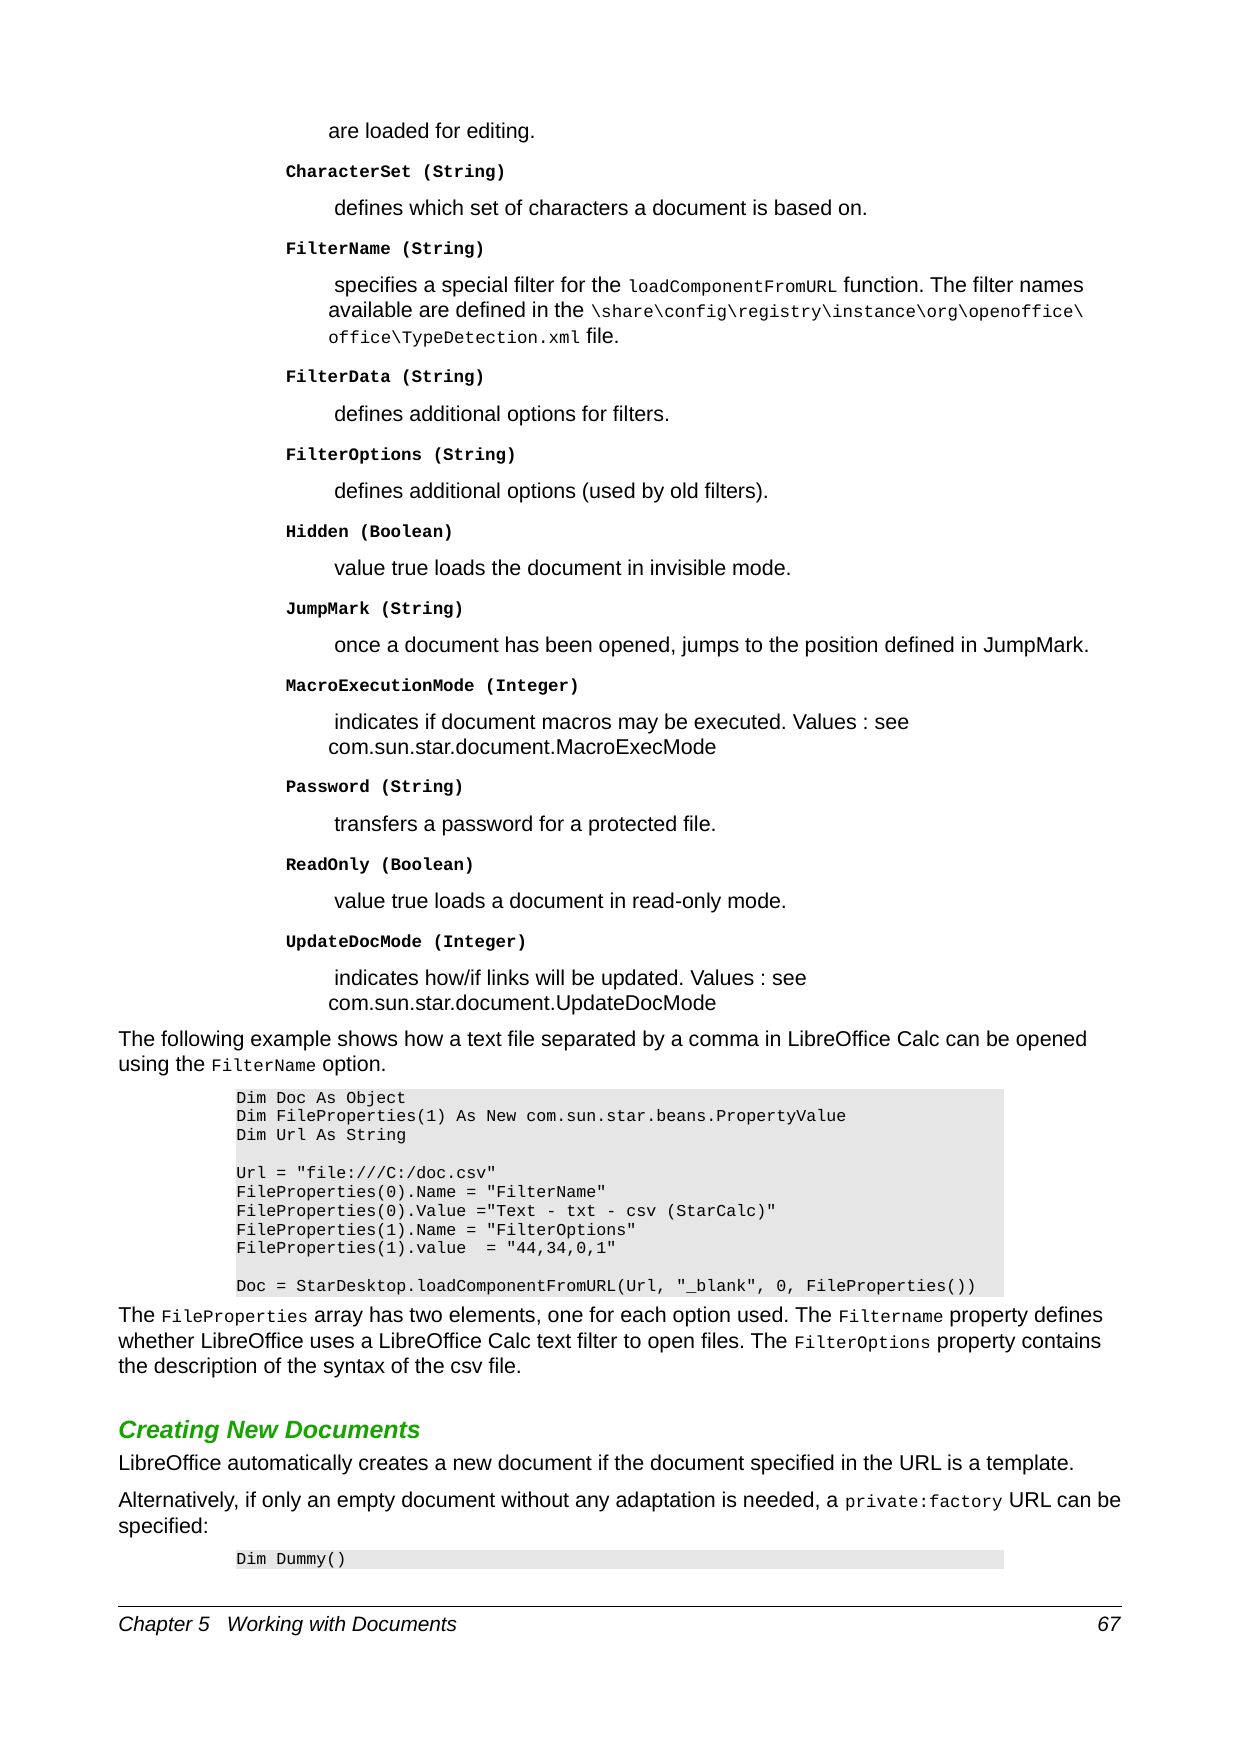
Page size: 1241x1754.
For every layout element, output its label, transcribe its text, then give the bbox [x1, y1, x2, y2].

text Alternatively, if only an empty document without any adaptation is needed, a private:factory URL can be specified: [118, 1488, 1122, 1538]
list JumpMark (String) [280, 592, 1122, 620]
text The following example shows how a text file separated by a comma in LibreOffice Calc can be opened using the FilterName option. [118, 1027, 1122, 1077]
list defines additional options for filters. [328, 401, 1122, 426]
list ReadOnly (Boolean) [280, 848, 1122, 876]
list defines which set of characters a document is based on. [328, 195, 1122, 220]
list CharacterSet (String) [280, 155, 1122, 183]
list transfers a password for a protected file. [328, 811, 1122, 836]
list MacroExecutionMode (Integer) [280, 669, 1122, 697]
list FilterOptions (String) [280, 438, 1122, 466]
list FilterName (String) [280, 232, 1122, 260]
list Hidden (Boolean) [280, 515, 1122, 543]
list value true loads the document in invisible mode. [328, 555, 1122, 580]
text The FileProperties array has two elements, one for each option used. The Filtername property defines whether LibreOffice uses a LibreOffice Calc text filter to open files. The FilterOptions property contains the description of the syntax of the csv file. [118, 1302, 1122, 1378]
list are loaded for editing. [328, 118, 1122, 143]
list indicates how/if links will be updated. Values : see com.sun.star.document.UpdateDocMode [328, 965, 1122, 1014]
text Dim Doc As Object Dim FileProperties(1) As New com.sun.star.beans.PropertyValue Dim Url As String Url = "file:///C:/doc.csv" FileProperties(0).Name = "FilterName" FileProperties(0).Value ="Text - txt - csv (StarCalc)" FileProperties(1).Name = "FilterOptions" FileProperties(1).value = "44,34,0,1" Doc = StarDesktop.loadComponentFromURL(Url, "_blank", 0, FileProperties()) [236, 1089, 1004, 1297]
list Password (String) [280, 771, 1122, 799]
text Dim Dummy() [236, 1550, 1004, 1569]
list specifies a special filter for the loadComponentFromURL function. The filter names available are defined in the \share\config\registry\instance\org\openoffice\office\TypeDetection.xml file. [328, 272, 1122, 348]
list defines additional options (used by old filters). [328, 478, 1122, 503]
list UpdateDocMode (Integer) [280, 925, 1122, 953]
text LibreOffice automatically creates a new document if the document specified in the URL is a template. [118, 1451, 1122, 1475]
subtitle Creating New Documents [118, 1416, 1122, 1444]
list FilterData (String) [280, 361, 1122, 389]
list indicates if document macros may be executed. Values : see com.sun.star.document.MacroExecMode [328, 709, 1122, 759]
list once a document has been opened, jumps to the position defined in JumpMark. [328, 632, 1122, 657]
list value true loads a document in read-only mode. [328, 888, 1122, 913]
